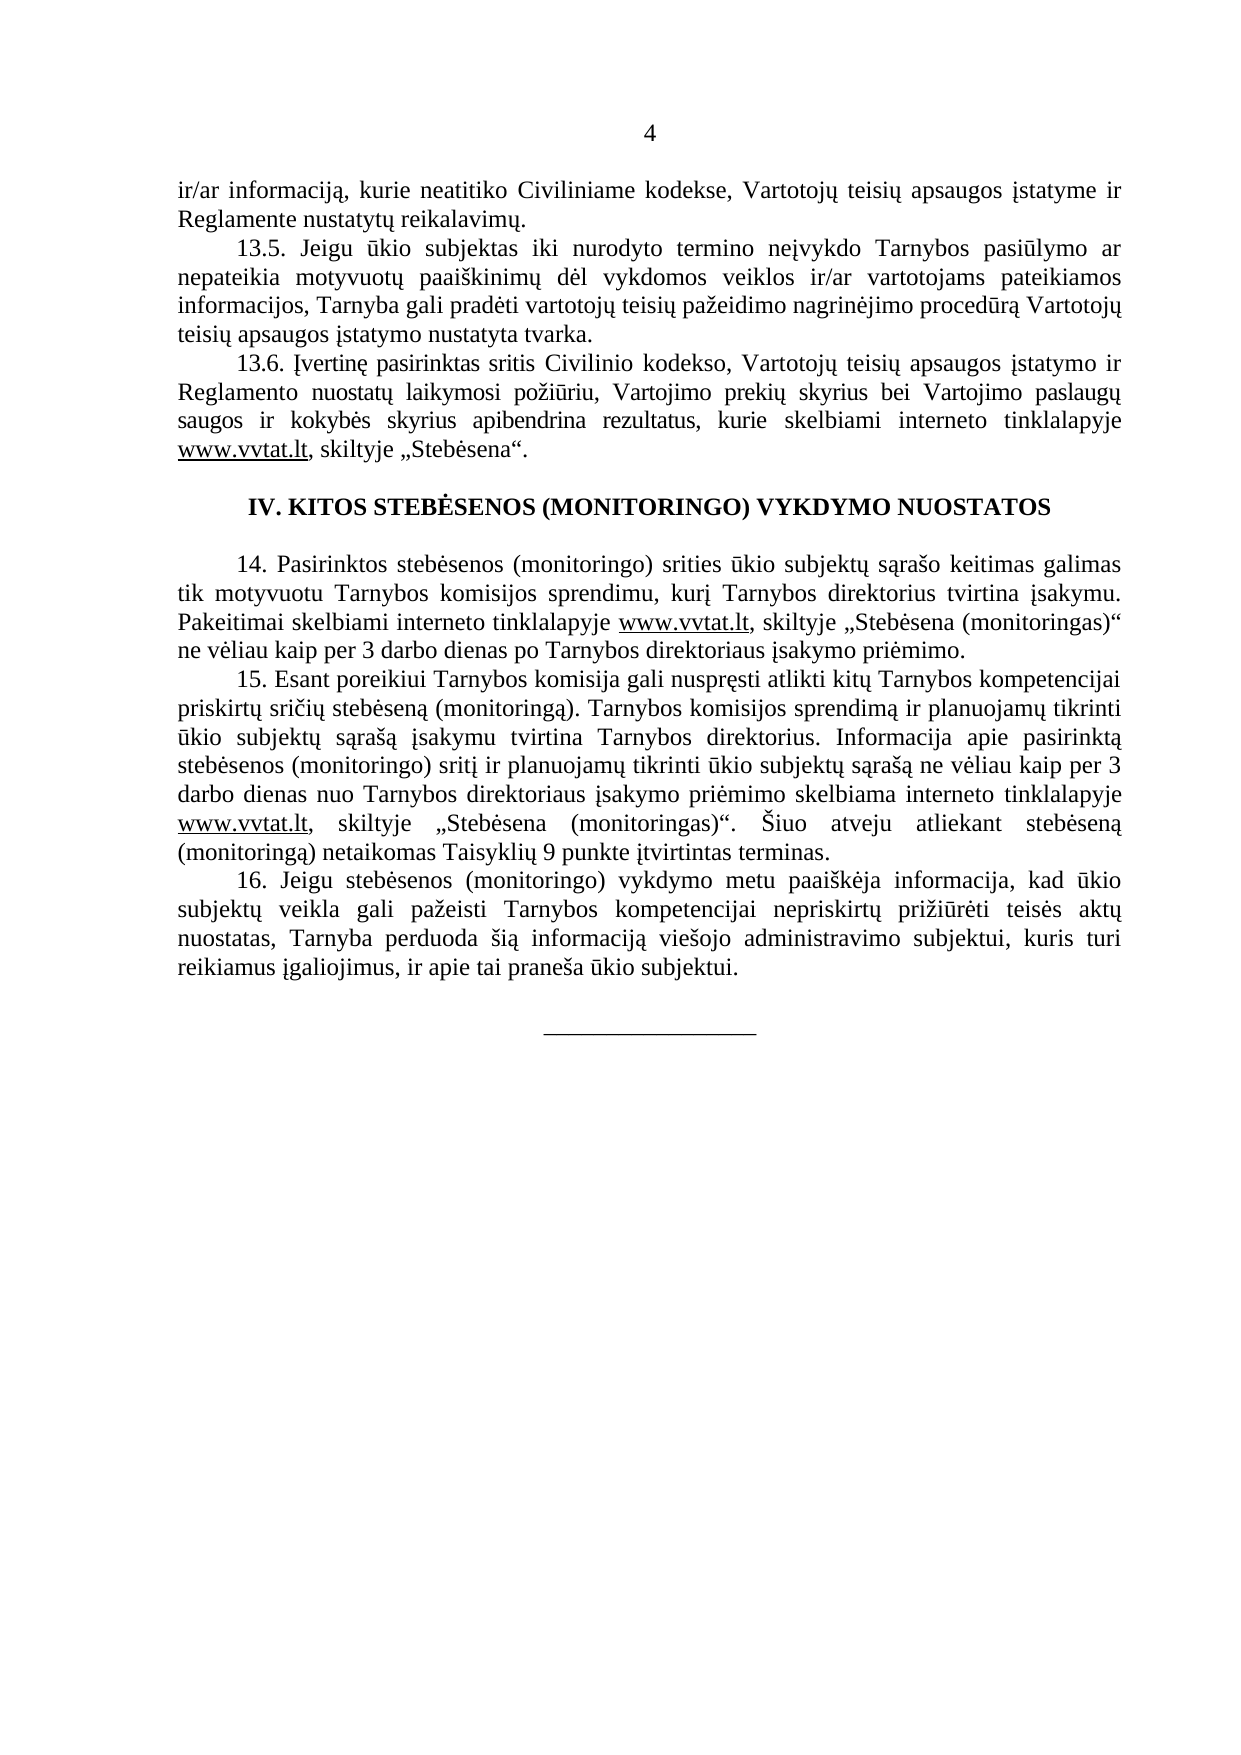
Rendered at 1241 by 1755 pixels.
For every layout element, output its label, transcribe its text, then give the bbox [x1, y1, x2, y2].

text _________________ [177, 1009, 1122, 1038]
text 16. Jeigu stebėsenos (monitoringo) vykdymo metu paaiškėja informacija, kad ūkio subjektų veikla gali pažeisti Tarnybos kompetencijai nepriskirtų prižiūrėti teisės aktų nuostatas, Tarnyba perduoda šią informaciją viešojo administravimo subjektui, kuris turi reikiamus įgaliojimus, ir apie tai praneša ūkio subjektui. [177, 866, 1122, 981]
text ir/ar informaciją, kurie neatitiko Civiliniame kodekse, Vartotojų teisių apsaugos įstatyme ir Reglamente nustatytų reikalavimų. [177, 176, 1122, 233]
text 13.5. Jeigu ūkio subjektas iki nurodyto termino neįvykdo Tarnybos pasiūlymo ar nepateikia motyvuotų paaiškinimų dėl vykdomos veiklos ir/ar vartotojams pateikiamos informacijos, Tarnyba gali pradėti vartotojų teisių pažeidimo nagrinėjimo procedūrą Vartotojų teisių apsaugos įstatymo nustatyta tvarka. [177, 233, 1122, 348]
text 15. Esant poreikiui Tarnybos komisija gali nuspręsti atlikti kitų Tarnybos kompetencijai priskirtų sričių stebėseną (monitoringą). Tarnybos komisijos sprendimą ir planuojamų tikrinti ūkio subjektų sąrašą įsakymu tvirtina Tarnybos direktorius. Informacija apie pasirinktą stebėsenos (monitoringo) sritį ir planuojamų tikrinti ūkio subjektų sąrašą ne vėliau kaip per 3 darbo dienas nuo Tarnybos direktoriaus įsakymo priėmimo skelbiama interneto tinklalapyje www.vvtat.lt, skiltyje „Stebėsena (monitoringas)“. Šiuo atveju atliekant stebėseną (monitoringą) netaikomas Taisyklių 9 punkte įtvirtintas terminas. [177, 664, 1122, 866]
text 13.6. Įvertinę pasirinktas sritis Civilinio kodekso, Vartotojų teisių apsaugos įstatymo ir Reglamento nuostatų laikymosi požiūriu, Vartojimo prekių skyrius bei Vartojimo paslaugų saugos ir kokybės skyrius apibendrina rezultatus, kurie skelbiami interneto tinklalapyje www.vvtat.lt, skiltyje „Stebėsena“. [177, 348, 1122, 463]
text 14. Pasirinktos stebėsenos (monitoringo) srities ūkio subjektų sąrašo keitimas galimas tik motyvuotu Tarnybos komisijos sprendimu, kurį Tarnybos direktorius tvirtina įsakymu. Pakeitimai skelbiami interneto tinklalapyje www.vvtat.lt, skiltyje „Stebėsena (monitoringas)“ ne vėliau kaip per 3 darbo dienas po Tarnybos direktoriaus įsakymo priėmimo. [177, 549, 1122, 664]
text IV. KITOS STEBĖSENOS (MONITORINGO) VYKDYMO NUOSTATOS [177, 492, 1122, 521]
